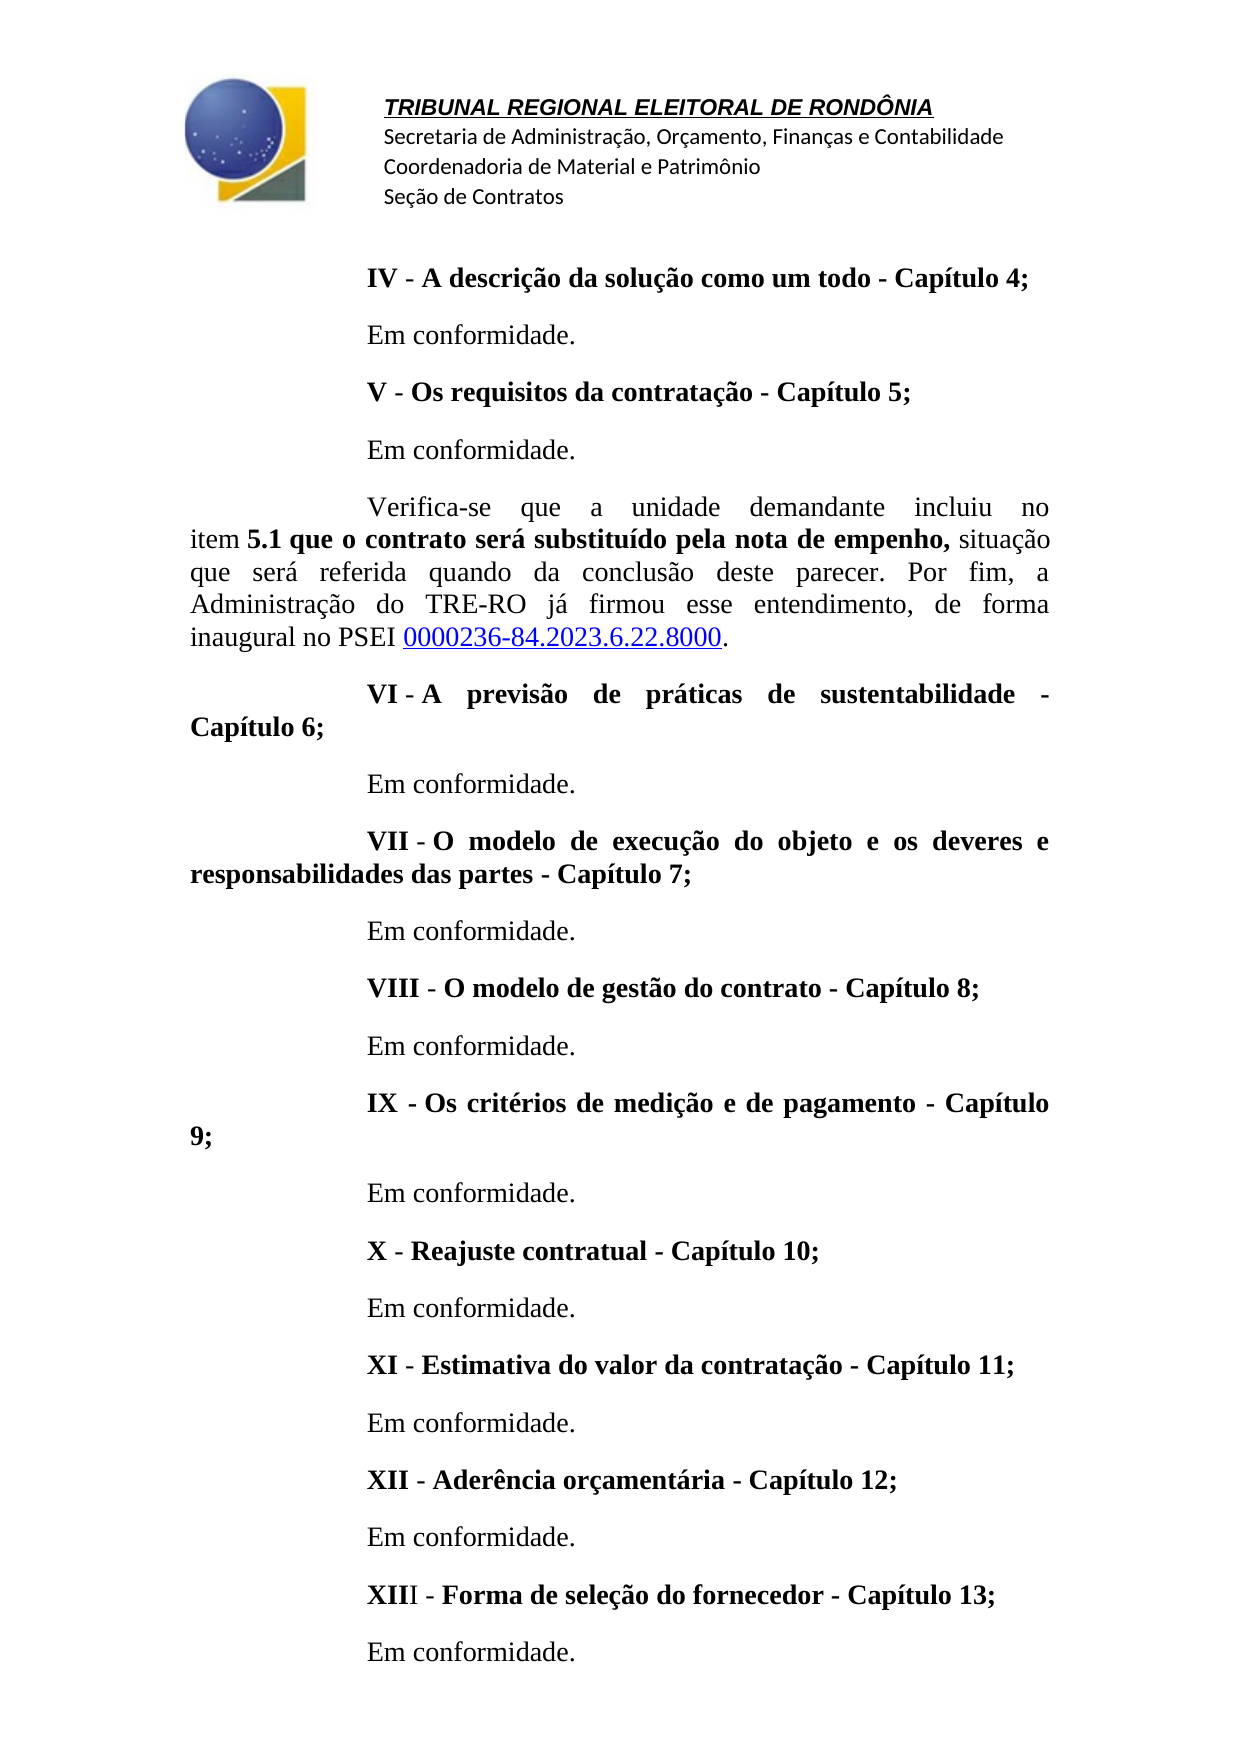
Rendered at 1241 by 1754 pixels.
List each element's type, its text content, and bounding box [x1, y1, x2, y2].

text IX - Os critérios de medição e de pagamento - Capítulo 9; [190, 1086, 1051, 1151]
text Em conformidade. [190, 1635, 1051, 1668]
text Em conformidade. [190, 767, 1051, 799]
text Em conformidade. [190, 1176, 1051, 1208]
text VII - O modelo de execução do objeto e os deveres e responsabilidades das partes - Capítulo 7; [190, 824, 1051, 889]
text XIII - Forma de seleção do fornecedor - Capítulo 13; [190, 1578, 1051, 1610]
text VI - A previsão de práticas de sustentabilidade - Capítulo 6; [190, 677, 1051, 742]
text XII - Aderência orçamentária - Capítulo 12; [190, 1463, 1051, 1496]
text Em conformidade. [190, 1291, 1051, 1323]
text Em conformidade. [190, 318, 1051, 350]
text Em conformidade. [190, 914, 1051, 947]
text Verifica-se que a unidade demandante incluiu no item 5.1 que o contrato será substituído pela nota de empenho, situação que será referida quando da conclusão deste parecer. Por fim, a Administração do TRE-RO já firmou esse entendimento, de forma inaugural no PSEI 0000236-84.2023.6.22.8000. [190, 490, 1051, 652]
text XI - Estimativa do valor da contratação - Capítulo 11; [190, 1348, 1051, 1381]
text Em conformidade. [190, 433, 1051, 465]
text X - Reajuste contratual - Capítulo 10; [190, 1233, 1051, 1266]
text Em conformidade. [190, 1521, 1051, 1553]
text V - Os requisitos da contratação - Capítulo 5; [190, 375, 1051, 408]
text IV - A descrição da solução como um todo - Capítulo 4; [190, 261, 1051, 293]
text VIII - O modelo de gestão do contrato - Capítulo 8; [190, 972, 1051, 1004]
text Em conformidade. [190, 1029, 1051, 1061]
text Em conformidade. [190, 1406, 1051, 1438]
